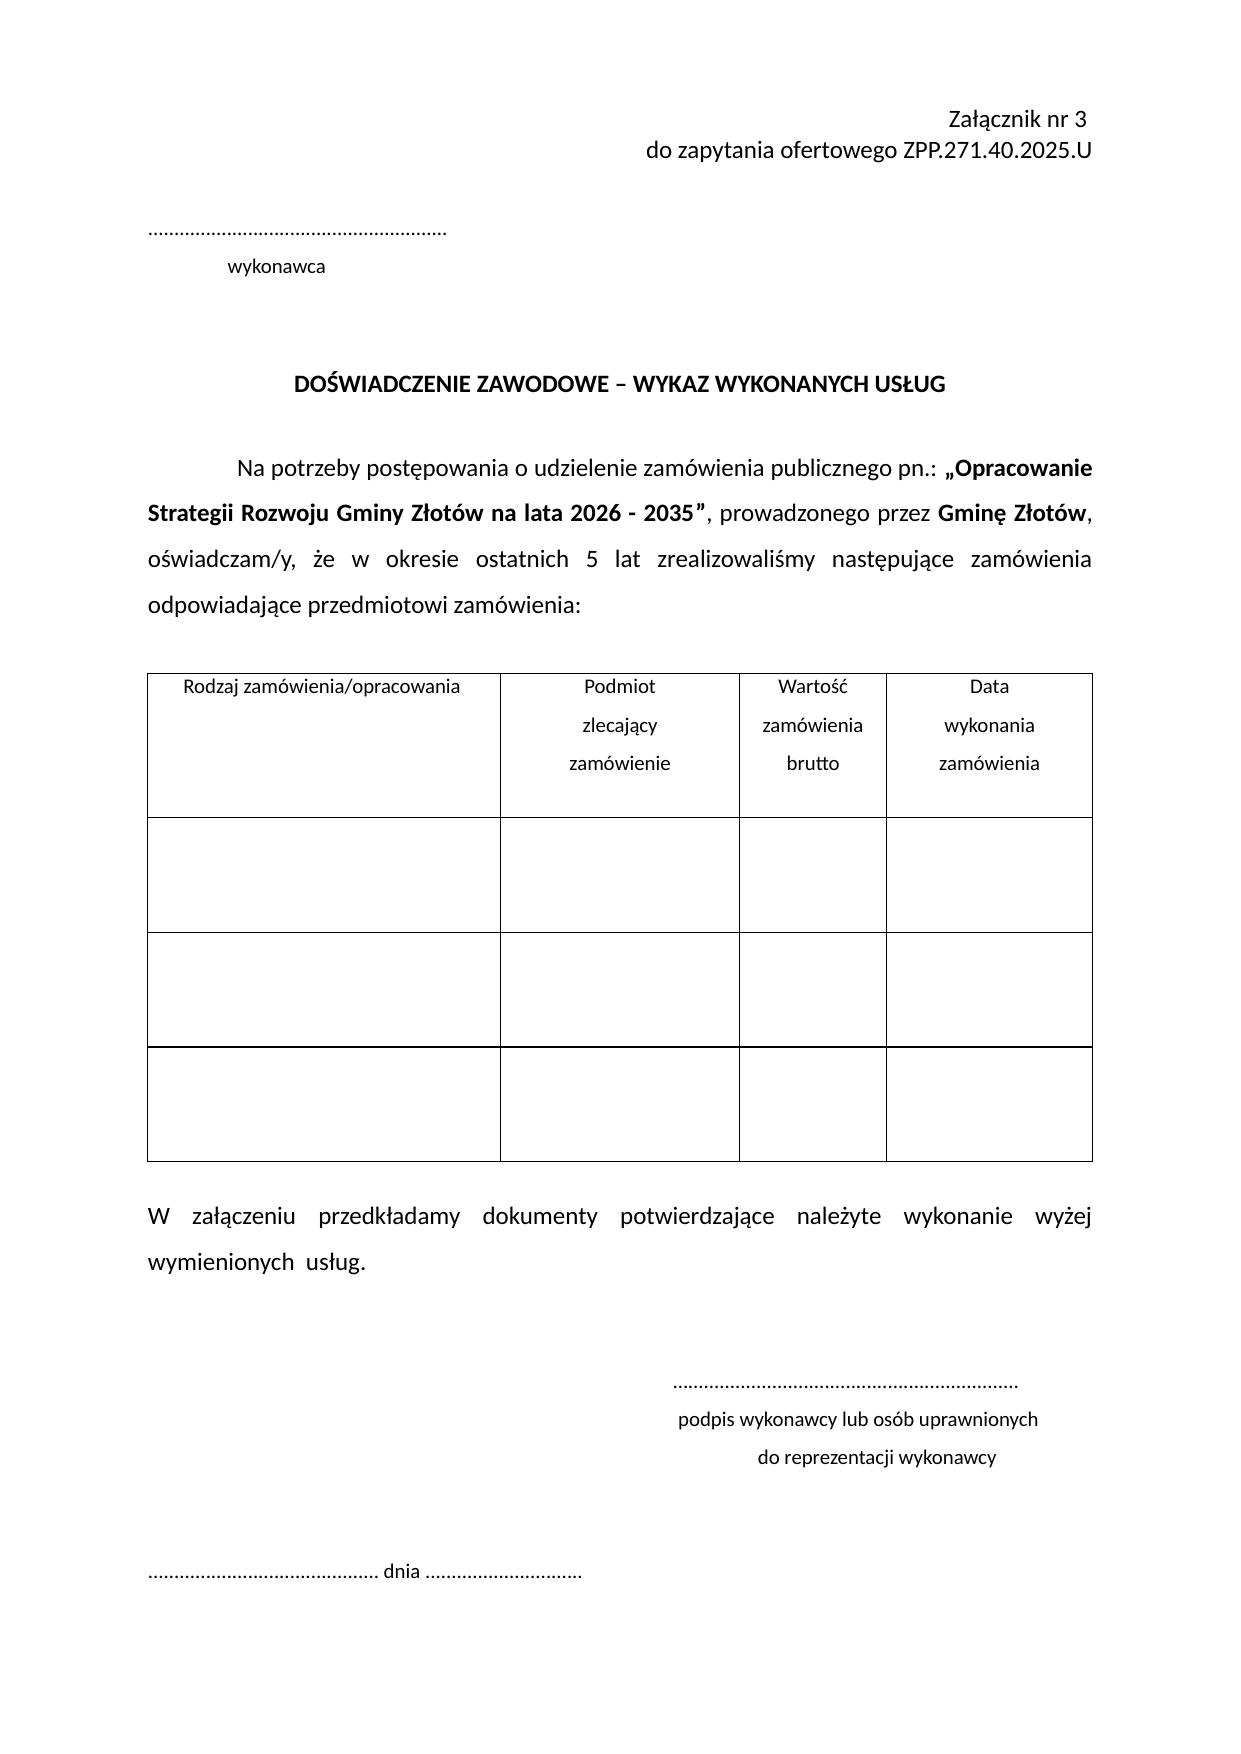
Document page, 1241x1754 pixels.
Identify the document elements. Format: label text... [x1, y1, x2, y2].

table_cell [887, 933, 1092, 1046]
table_cell [148, 818, 500, 932]
table_header Data wykonania zamówienia [887, 674, 1092, 817]
table_header Podmiot zlecający zamówienie [501, 674, 739, 817]
table_cell [501, 933, 739, 1046]
table_cell [740, 818, 886, 932]
table_cell [148, 933, 500, 1046]
table_cell [740, 1048, 886, 1161]
text W załączeniu przedkładamy dokumenty potwierdzające należyte wykonanie wyżej wymienionych usług. [148, 1200, 1093, 1277]
table_header Rodzaj zamówienia/opracowania [148, 674, 500, 817]
table_header Wartość zamówienia brutto [740, 674, 886, 817]
table_cell [887, 1048, 1092, 1161]
table_cell [740, 933, 886, 1046]
text ............................................ dnia .............................. [148, 1559, 1093, 1584]
table_cell [501, 818, 739, 932]
table_cell [887, 818, 1092, 932]
text do reprezentacji wykonawcy [148, 1444, 1093, 1470]
table_cell [148, 1048, 500, 1161]
text …............................................................... [148, 1368, 1093, 1393]
text Na potrzeby postępowania o udzielenie zamówienia publicznego pn.: „Opracowanie Strategii Rozwoju Gminy Złotów na lata 2026 - 2035”, prowadzonego przez Gminę Złotów, oświadczam/y, że w okresie ostatnich 5 lat zrealizowaliśmy następujące zamówienia odpowiadające przedmiotowi zamówienia: [148, 452, 1093, 619]
text wykonawca [148, 253, 1093, 279]
text podpis wykonawcy lub osób uprawnionych [148, 1406, 1093, 1432]
text Załącznik nr 3 [148, 103, 1093, 134]
text do zapytania ofertowego ZPP.271.40.2025.U [148, 134, 1093, 164]
text ......................................................... [148, 215, 1093, 241]
text DOŚWIADCZENIE ZAWODOWE – WYKAZ WYKONANYCH USŁUG [148, 368, 1093, 398]
table_cell [501, 1048, 739, 1161]
